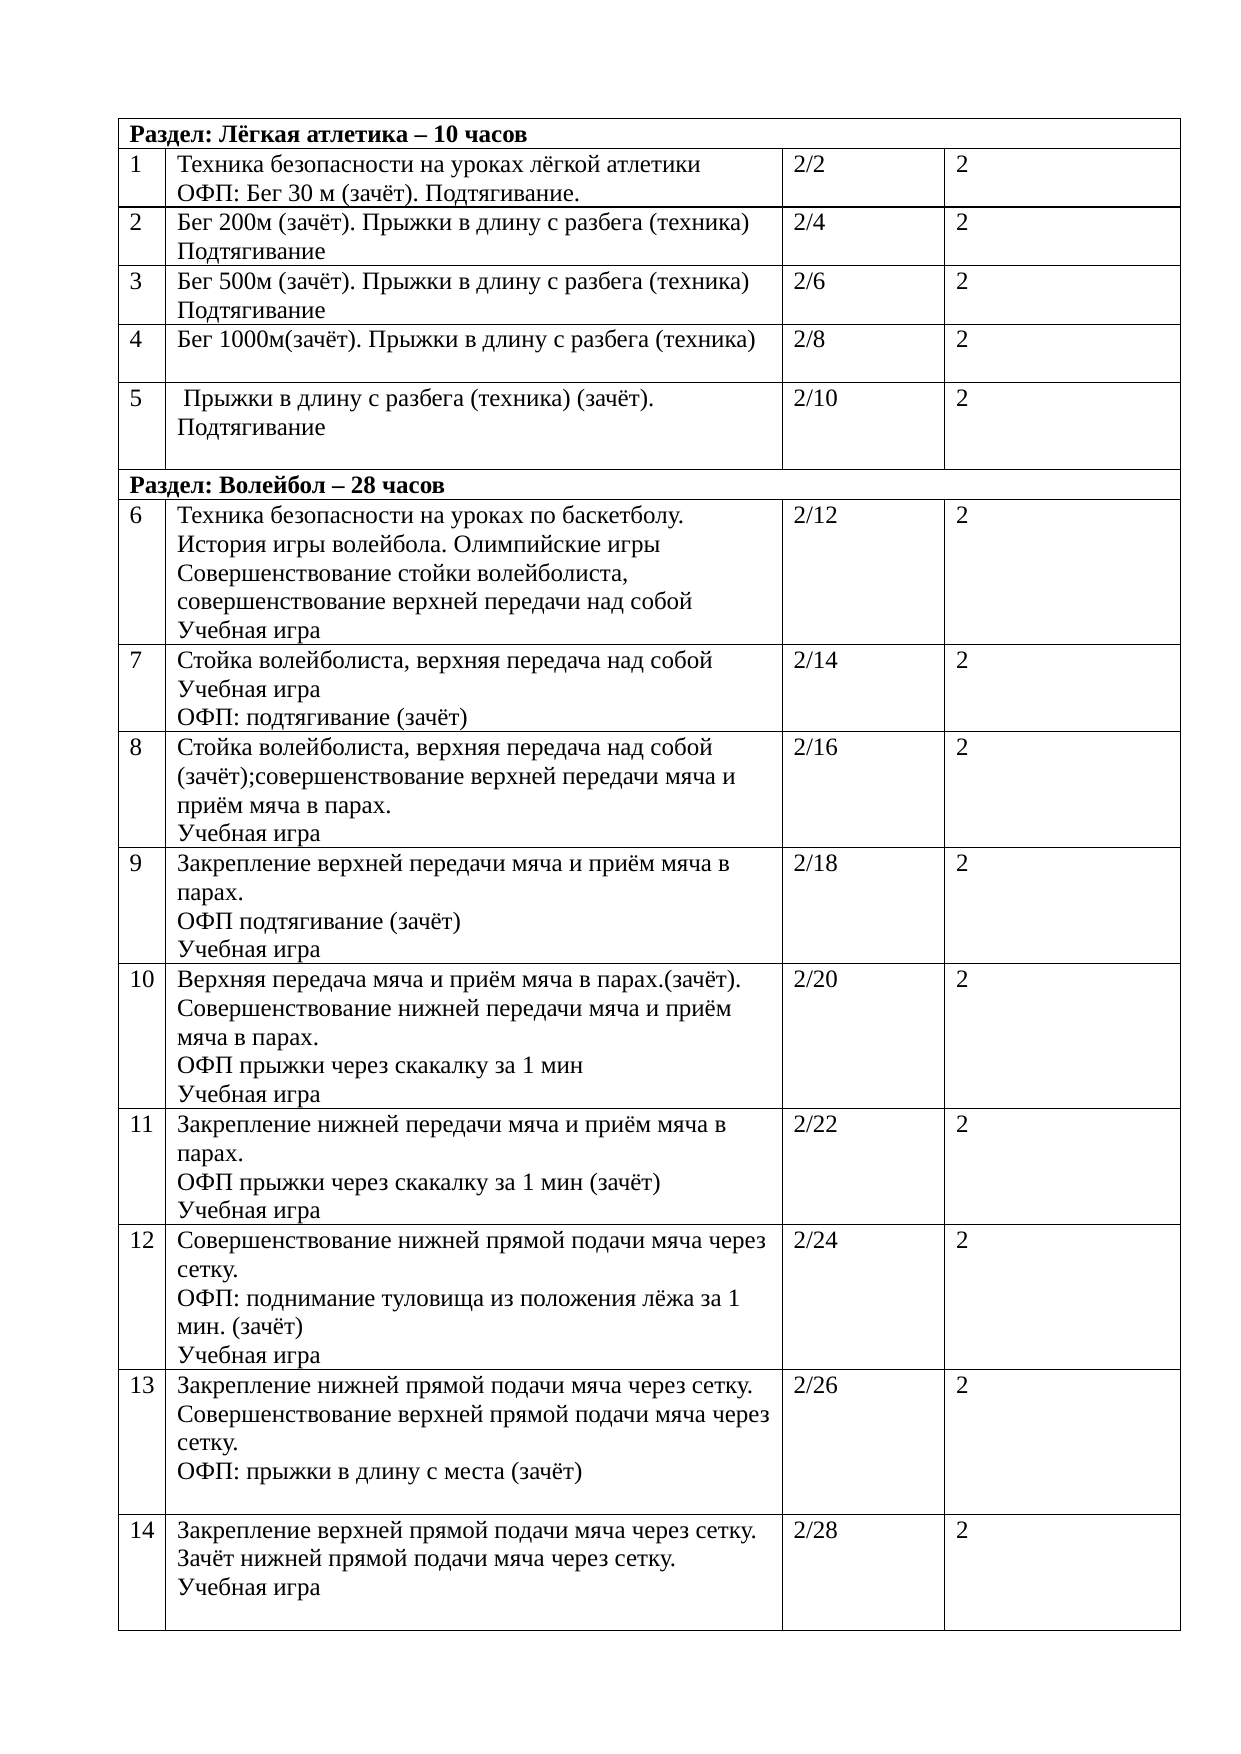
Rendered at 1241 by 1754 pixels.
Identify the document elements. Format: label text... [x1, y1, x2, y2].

table_cell 2 [945, 732, 1180, 847]
table_cell Техника безопасности на уроках по баскетболу. История игры волейбола. Олимпийские игры Совершенствование стойки волейболиста, совершенствование верхней передачи над собой Учебная игра [166, 500, 782, 644]
table_cell 2 [119, 208, 165, 265]
table_cell 2 [945, 1515, 1180, 1630]
table_cell 4 [119, 325, 165, 382]
table_cell Бег 500м (зачёт). Прыжки в длину с разбега (техника) Подтягивание [166, 266, 782, 323]
table_cell 13 [119, 1370, 165, 1514]
table_cell 2 [945, 1370, 1180, 1514]
table_cell 2/10 [783, 383, 944, 469]
table_cell Закрепление нижней передачи мяча и приём мяча в парах. ОФП прыжки через скакалку за 1 мин (зачёт) Учебная игра [166, 1109, 782, 1224]
table_cell Закрепление нижней прямой подачи мяча через сетку. Совершенствование верхней прямой подачи мяча через сетку. ОФП: прыжки в длину с места (зачёт) [166, 1370, 782, 1514]
table_cell 2 [945, 848, 1180, 963]
table_cell 2/6 [783, 266, 944, 323]
table_cell 2 [945, 964, 1180, 1108]
table_cell 2 [945, 645, 1180, 731]
table_cell 2 [945, 325, 1180, 382]
table_cell 2 [945, 383, 1180, 469]
table_cell 14 [119, 1515, 165, 1630]
table_cell 2/8 [783, 325, 944, 382]
table_cell Закрепление верхней прямой подачи мяча через сетку. Зачёт нижней прямой подачи мяча через сетку. Учебная игра [166, 1515, 782, 1630]
table_cell 2 [945, 266, 1180, 323]
table_cell 2/16 [783, 732, 944, 847]
table_cell Закрепление верхней передачи мяча и приём мяча в парах. ОФП подтягивание (зачёт) Учебная игра [166, 848, 782, 963]
table_cell Совершенствование нижней прямой подачи мяча через сетку. ОФП: поднимание туловища из положения лёжа за 1 мин. (зачёт) Учебная игра [166, 1225, 782, 1369]
table_cell 11 [119, 1109, 165, 1224]
table_cell 2 [945, 208, 1180, 265]
table_cell 2 [945, 1109, 1180, 1224]
table_cell 8 [119, 732, 165, 847]
table_cell 2/18 [783, 848, 944, 963]
table_cell Бег 200м (зачёт). Прыжки в длину с разбега (техника) Подтягивание [166, 208, 782, 265]
table_cell 9 [119, 848, 165, 963]
table_cell 2/28 [783, 1515, 944, 1630]
table_cell Бег 1000м(зачёт). Прыжки в длину с разбега (техника) [166, 325, 782, 382]
table_cell 2/26 [783, 1370, 944, 1514]
table_cell Верхняя передача мяча и приём мяча в парах.(зачёт). Совершенствование нижней передачи мяча и приём мяча в парах. ОФП прыжки через скакалку за 1 мин Учебная игра [166, 964, 782, 1108]
table_cell Раздел: Лёгкая атлетика – 10 часов [119, 119, 1180, 148]
table_cell 3 [119, 266, 165, 323]
table_cell 2/22 [783, 1109, 944, 1224]
table_cell 2/12 [783, 500, 944, 644]
table_cell 2 [945, 149, 1180, 206]
table_cell 2/14 [783, 645, 944, 731]
table_cell 2/24 [783, 1225, 944, 1369]
table_cell 2/2 [783, 149, 944, 206]
table_cell 1 [119, 149, 165, 206]
table_cell 6 [119, 500, 165, 644]
table_cell 12 [119, 1225, 165, 1369]
table_cell 7 [119, 645, 165, 731]
table_cell Техника безопасности на уроках лёгкой атлетики ОФП: Бег 30 м (зачёт). Подтягивание. [166, 149, 782, 206]
table_cell 2 [945, 1225, 1180, 1369]
table_cell 2/4 [783, 208, 944, 265]
table_cell 2/20 [783, 964, 944, 1108]
table_cell Стойка волейболиста, верхняя передача над собой Учебная игра ОФП: подтягивание (зачёт) [166, 645, 782, 731]
table_cell Прыжки в длину с разбега (техника) (зачёт). Подтягивание [166, 383, 782, 469]
table_cell 10 [119, 964, 165, 1108]
table_cell Стойка волейболиста, верхняя передача над собой (зачёт);совершенствование верхней передачи мяча и приём мяча в парах. Учебная игра [166, 732, 782, 847]
table_cell 2 [945, 500, 1180, 644]
table_cell Раздел: Волейбол – 28 часов [119, 470, 1180, 499]
table_cell 5 [119, 383, 165, 469]
